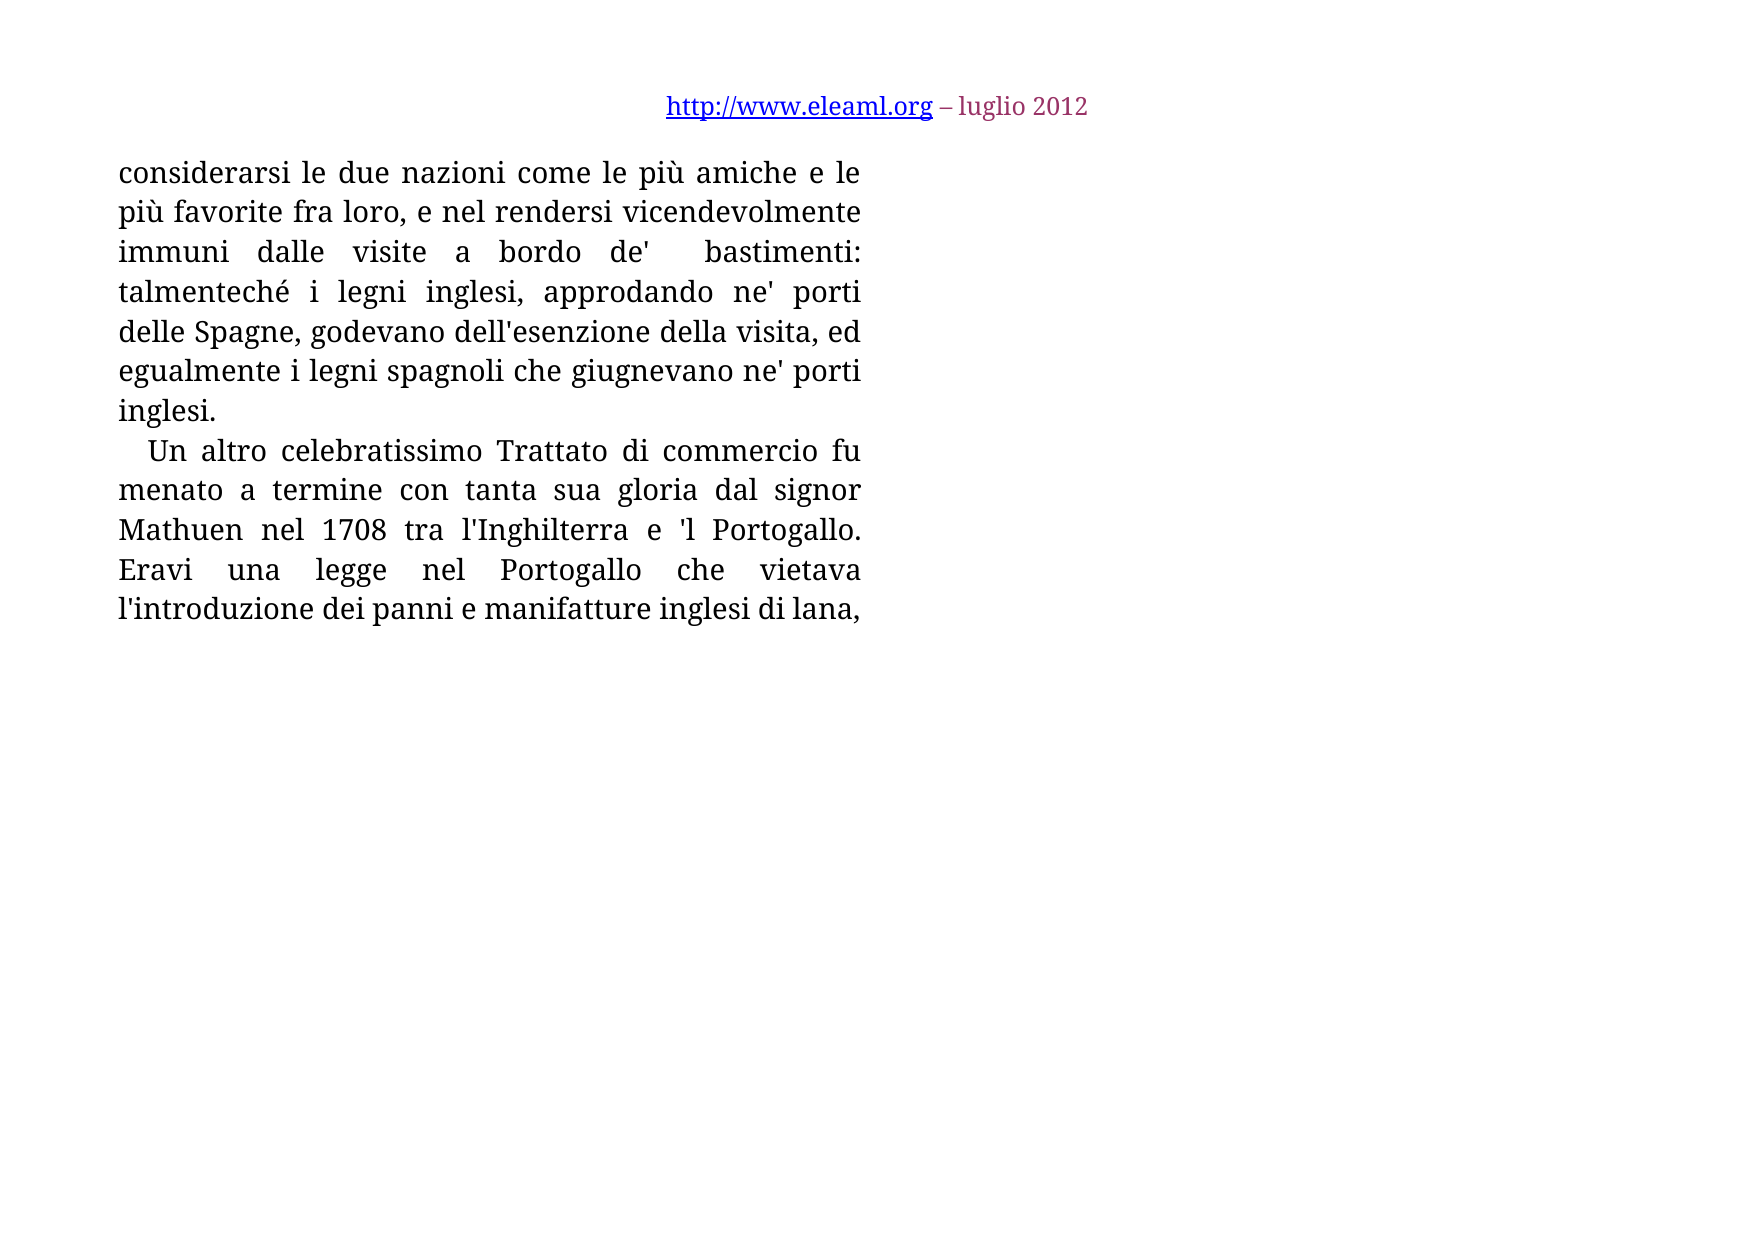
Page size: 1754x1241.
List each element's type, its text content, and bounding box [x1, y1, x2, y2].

text Un altro celebratissimo Trattato di commercio fu menato a termine con tanta sua gloria dal signor Mathuen nel 1708 tra l'Inghilterra e 'l Portogallo. Eravi una legge nel Portogallo che vietava l'introduzione dei panni e manifatture inglesi di lana, [118, 430, 862, 628]
text considerarsi le due nazioni come le più amiche e le più favorite fra loro, e nel rendersi vicendevolmente immuni dalle visite a bordo de' bastimenti: talmenteché i legni inglesi, approdando ne' porti delle Spagne, godevano dell'esenzione della visita, ed egualmente i legni spagnoli che giugnevano ne' porti inglesi. [118, 152, 862, 430]
